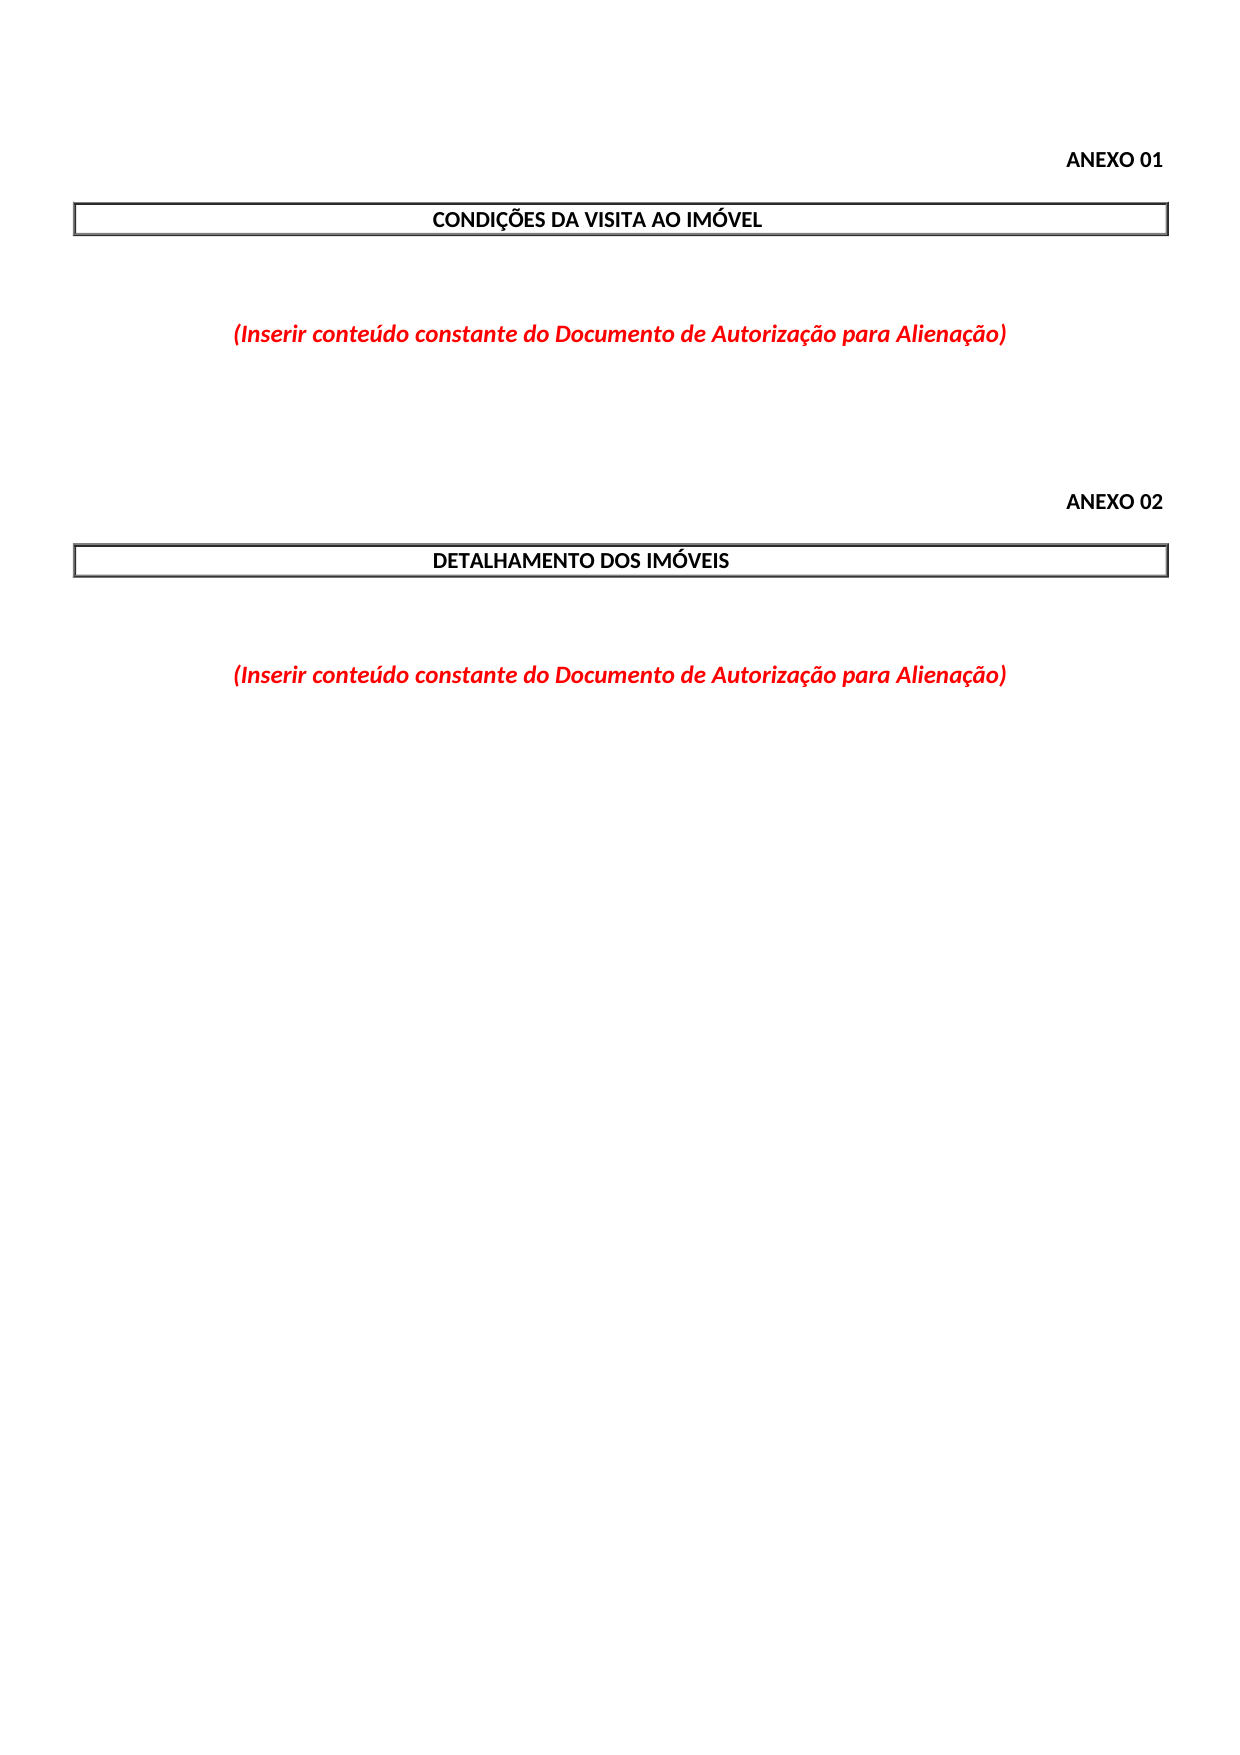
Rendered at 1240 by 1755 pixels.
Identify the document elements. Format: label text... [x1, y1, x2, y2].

text ANEXO 01 [62, 145, 1163, 173]
text (Inserir conteúdo constante do Documento de Autorização para Alienação) [62, 318, 1179, 348]
text ANEXO 02 [62, 487, 1163, 515]
text (Inserir conteúdo constante do Documento de Autorização para Alienação) [62, 659, 1179, 690]
